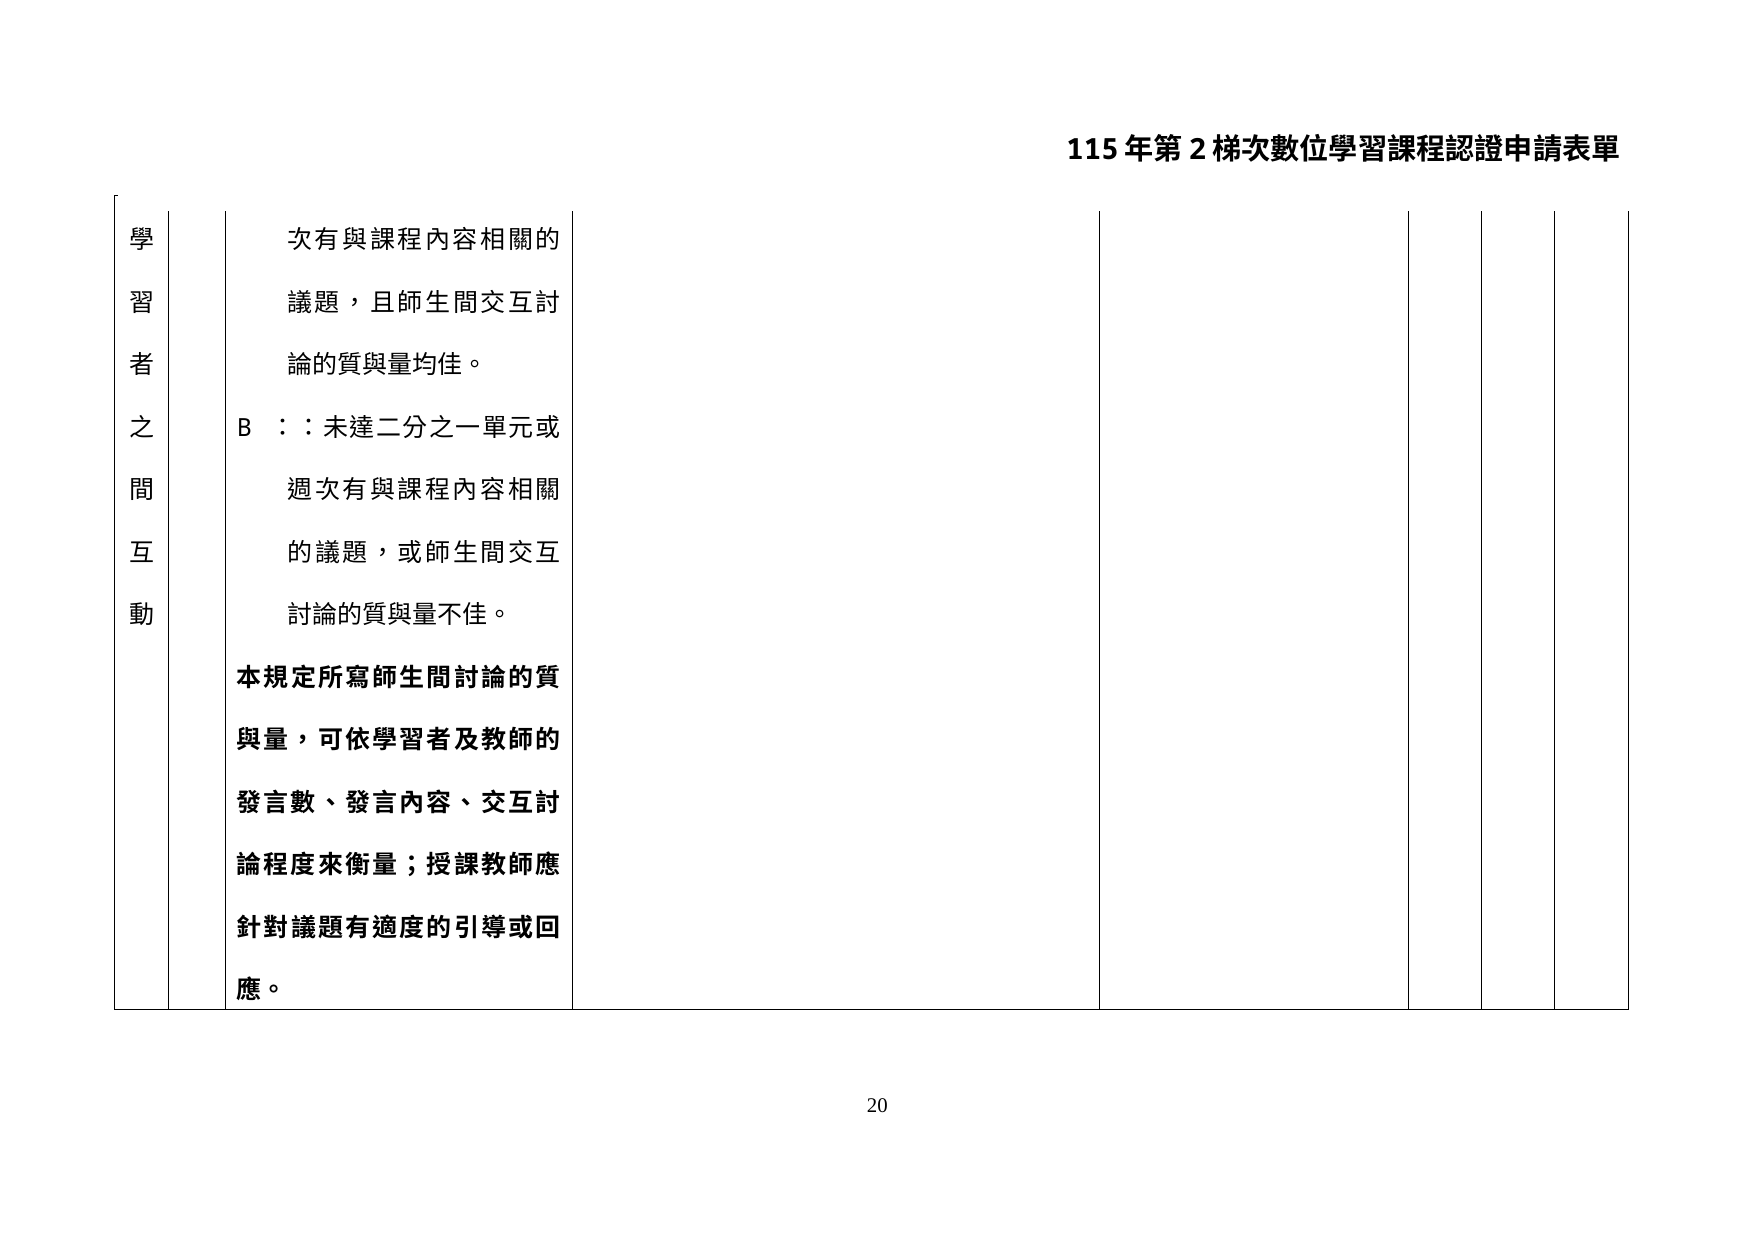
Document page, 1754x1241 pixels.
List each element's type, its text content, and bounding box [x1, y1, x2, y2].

table_cell [169, 211, 225, 1008]
table_cell [1555, 211, 1628, 1008]
table_cell [1100, 211, 1408, 1008]
table_cell [1482, 211, 1554, 1008]
table_cell 次有與課程內容相關的議題，且師生間交互討論的質與量均佳。 B ：：未達二分之一單元或週次有與課程內容相關的議題，或師生間交互討論的質與量不佳。 本規定所寫師生間討論的質與量，可依學習者及教師的發言數、發言內容、交互討論程度來衡量；授課教師應針對議題有適度的引導或回應。 [226, 211, 572, 1008]
table_cell [1409, 211, 1481, 1008]
table_cell [573, 211, 1099, 1008]
table_cell 學習者之間互動 [115, 196, 168, 1008]
